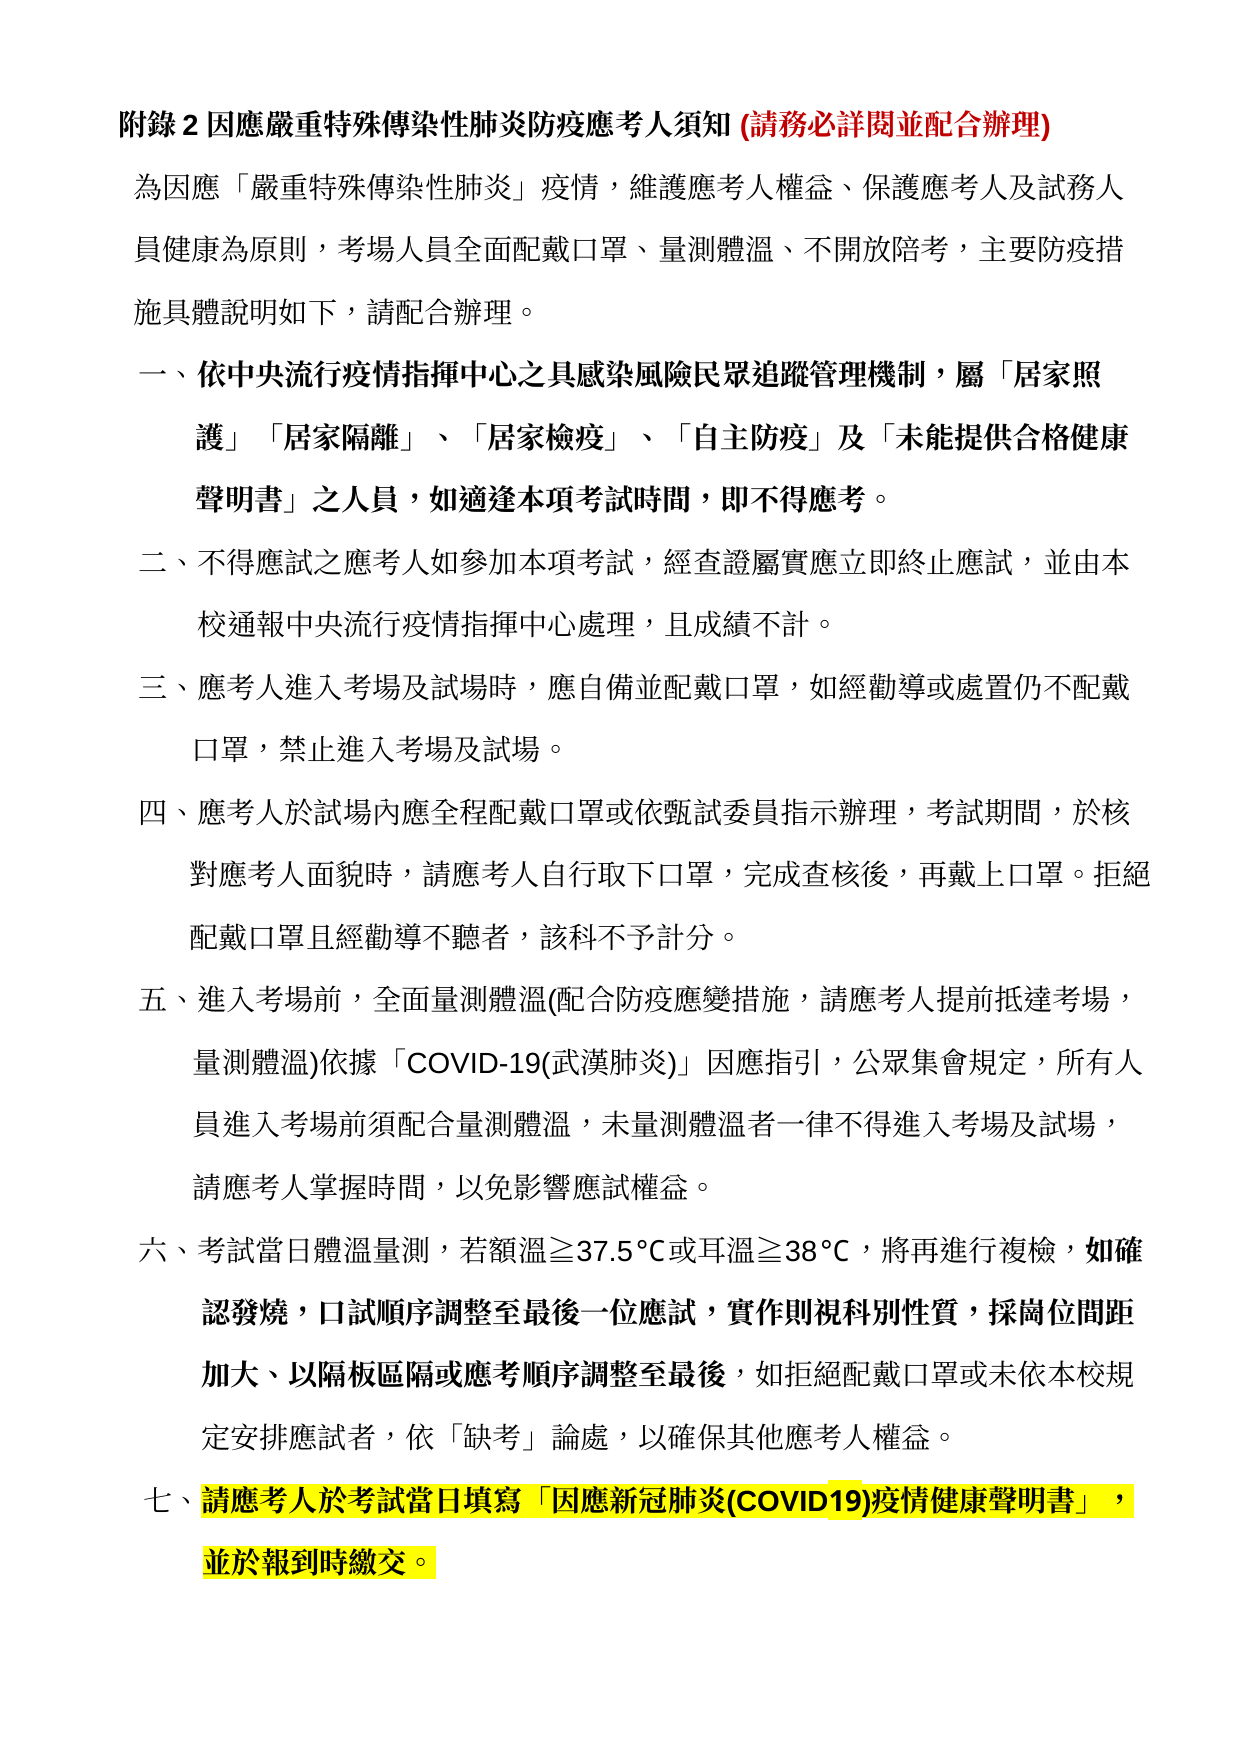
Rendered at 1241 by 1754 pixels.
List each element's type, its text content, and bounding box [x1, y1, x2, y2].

text 一、依中央流行疫情指揮中心之具感染風險民眾追蹤管理機制，屬「居家照護」「居家隔離」、「居家檢疫」、「自主防疫」及「未能提供合格健康聲明書」之人員，如適逢本項考試時間，即不得應考。 [138, 333, 1152, 521]
text 為因應「嚴重特殊傳染性肺炎」疫情，維護應考人權益、保護應考人及試務人員健康為原則，考場人員全面配戴口罩、量測體溫、不開放陪考，主要防疫措施具體說明如下，請配合辦理。 [133, 146, 1152, 333]
text 六、考試當日體溫量測，若額溫≧37.5℃或耳溫≧38℃，將再進行複檢，如確認發燒，口試順序調整至最後一位應試，實作則視科別性質，採崗位間距加大、以隔板區隔或應考順序調整至最後，如拒絕配戴口罩或未依本校規定安排應試者，依「缺考」論處，以確保其他應考人權益。 [139, 1208, 1152, 1458]
text 四、應考人於試場內應全程配戴口罩或依甄試委員指示辦理，考試期間，於核對應考人面貌時，請應考人自行取下口罩，完成查核後，再戴上口罩。拒絕配戴口罩且經勸導不聽者，該科不予計分。 [139, 771, 1152, 958]
text 三、應考人進入考場及試場時，應自備並配戴口罩，如經勸導或處置仍不配戴口罩，禁止進入考場及試場。 [139, 646, 1152, 771]
text 附錄2 因應嚴重特殊傳染性肺炎防疫應考人須知 (請務必詳閱並配合辦理) [89, 83, 1152, 146]
text 五、進入考場前，全面量測體溫(配合防疫應變措施，請應考人提前抵達考場，量測體溫)依據「COVID-19(武漢肺炎)」因應指引，公眾集會規定，所有人員進入考場前須配合量測體溫，未量測體溫者一律不得進入考場及試場，請應考人掌握時間，以免影響應試權益。 [139, 958, 1152, 1208]
text 二、不得應試之應考人如參加本項考試，經查證屬實應立即終止應試，並由本校通報中央流行疫情指揮中心處理，且成績不計。 [139, 521, 1152, 646]
text 七、請應考人於考試當日填寫「因應新冠肺炎(COVID19)疫情健康聲明書」，並於報到時繳交。 [143, 1458, 1152, 1583]
